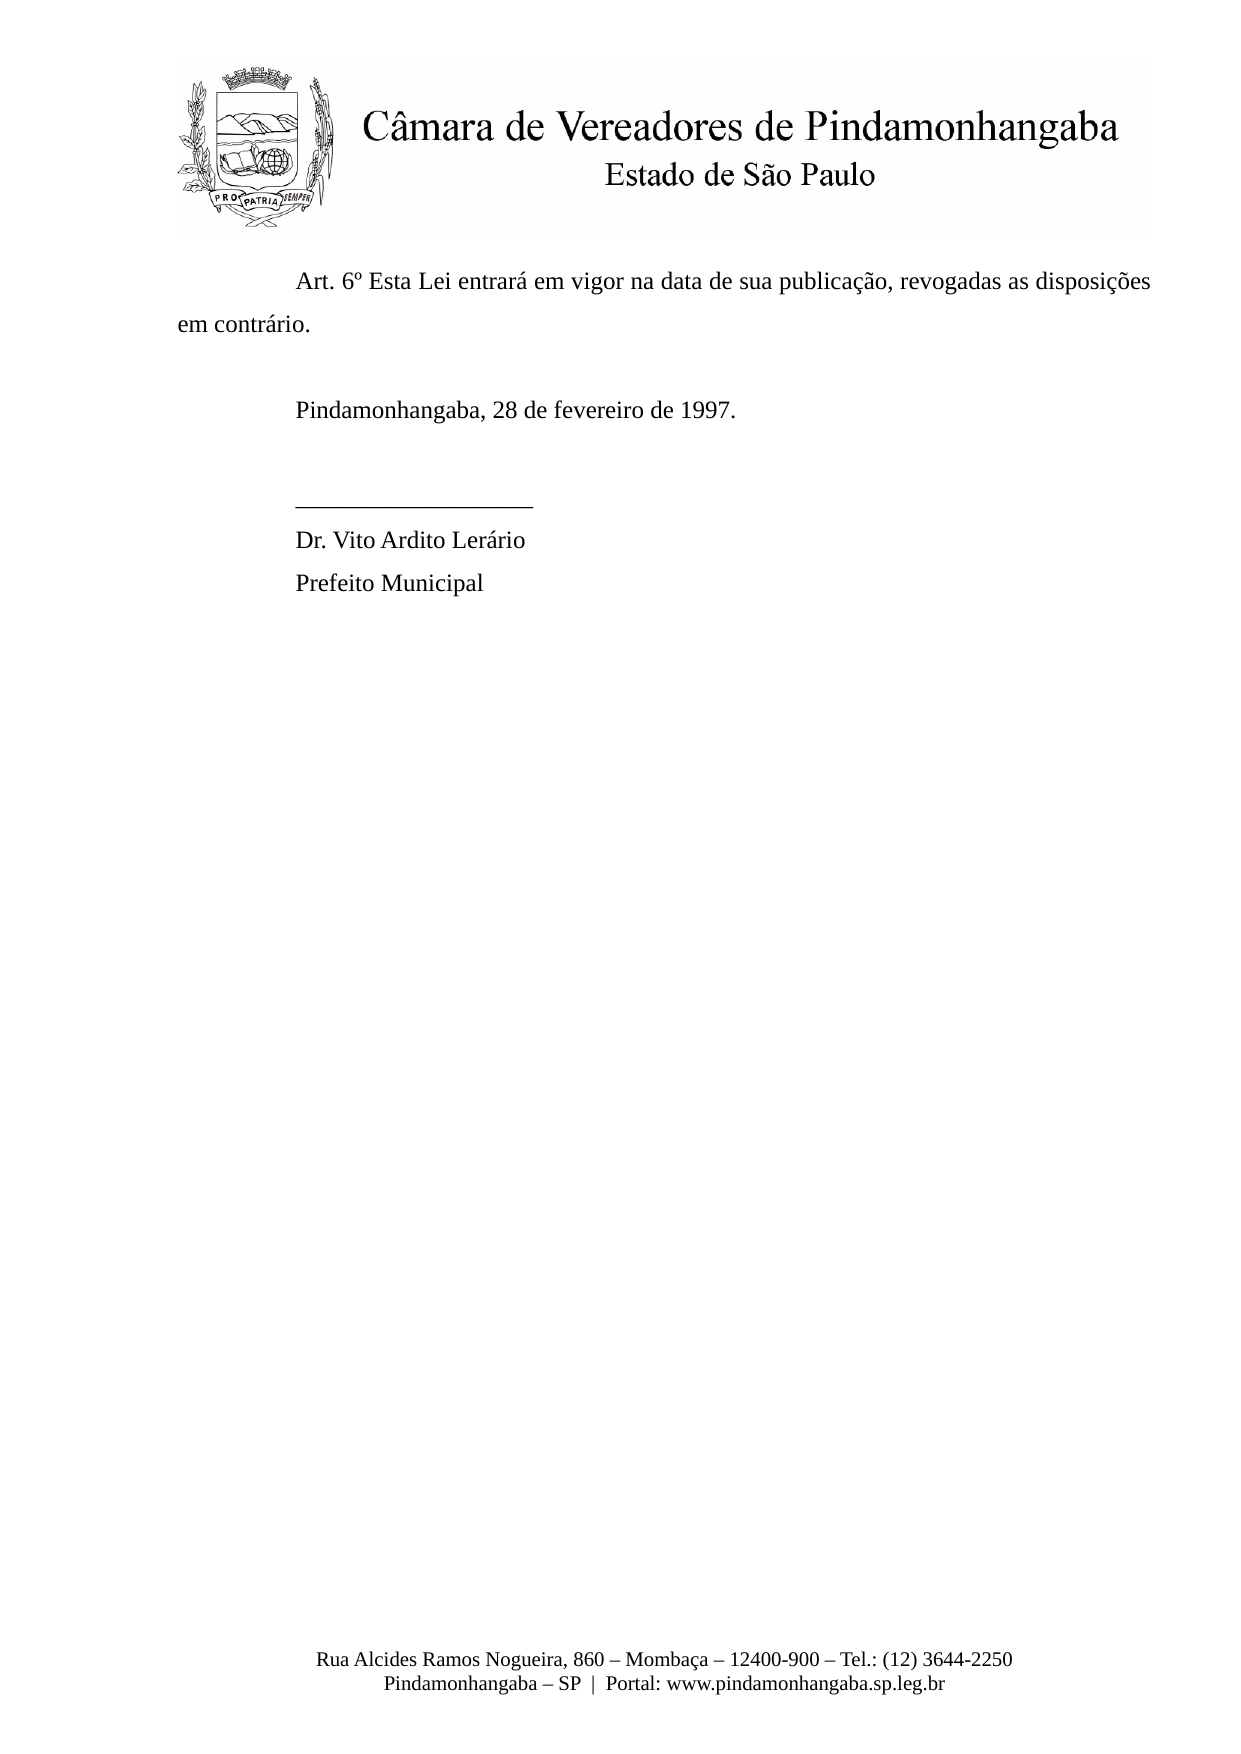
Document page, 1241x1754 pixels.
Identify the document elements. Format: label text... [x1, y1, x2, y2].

text Dr. Vito Ardito Lerário [177, 525, 1152, 553]
text ___________________ [177, 482, 1152, 510]
text Art. 6º Esta Lei entrará em vigor na data de sua publicação, revogadas as disposições em contrário. [177, 266, 1152, 338]
picture [177, 59, 1152, 236]
text Prefeito Municipal [177, 568, 1152, 597]
text Pindamonhangaba, 28 de fevereiro de 1997. [177, 395, 1152, 424]
